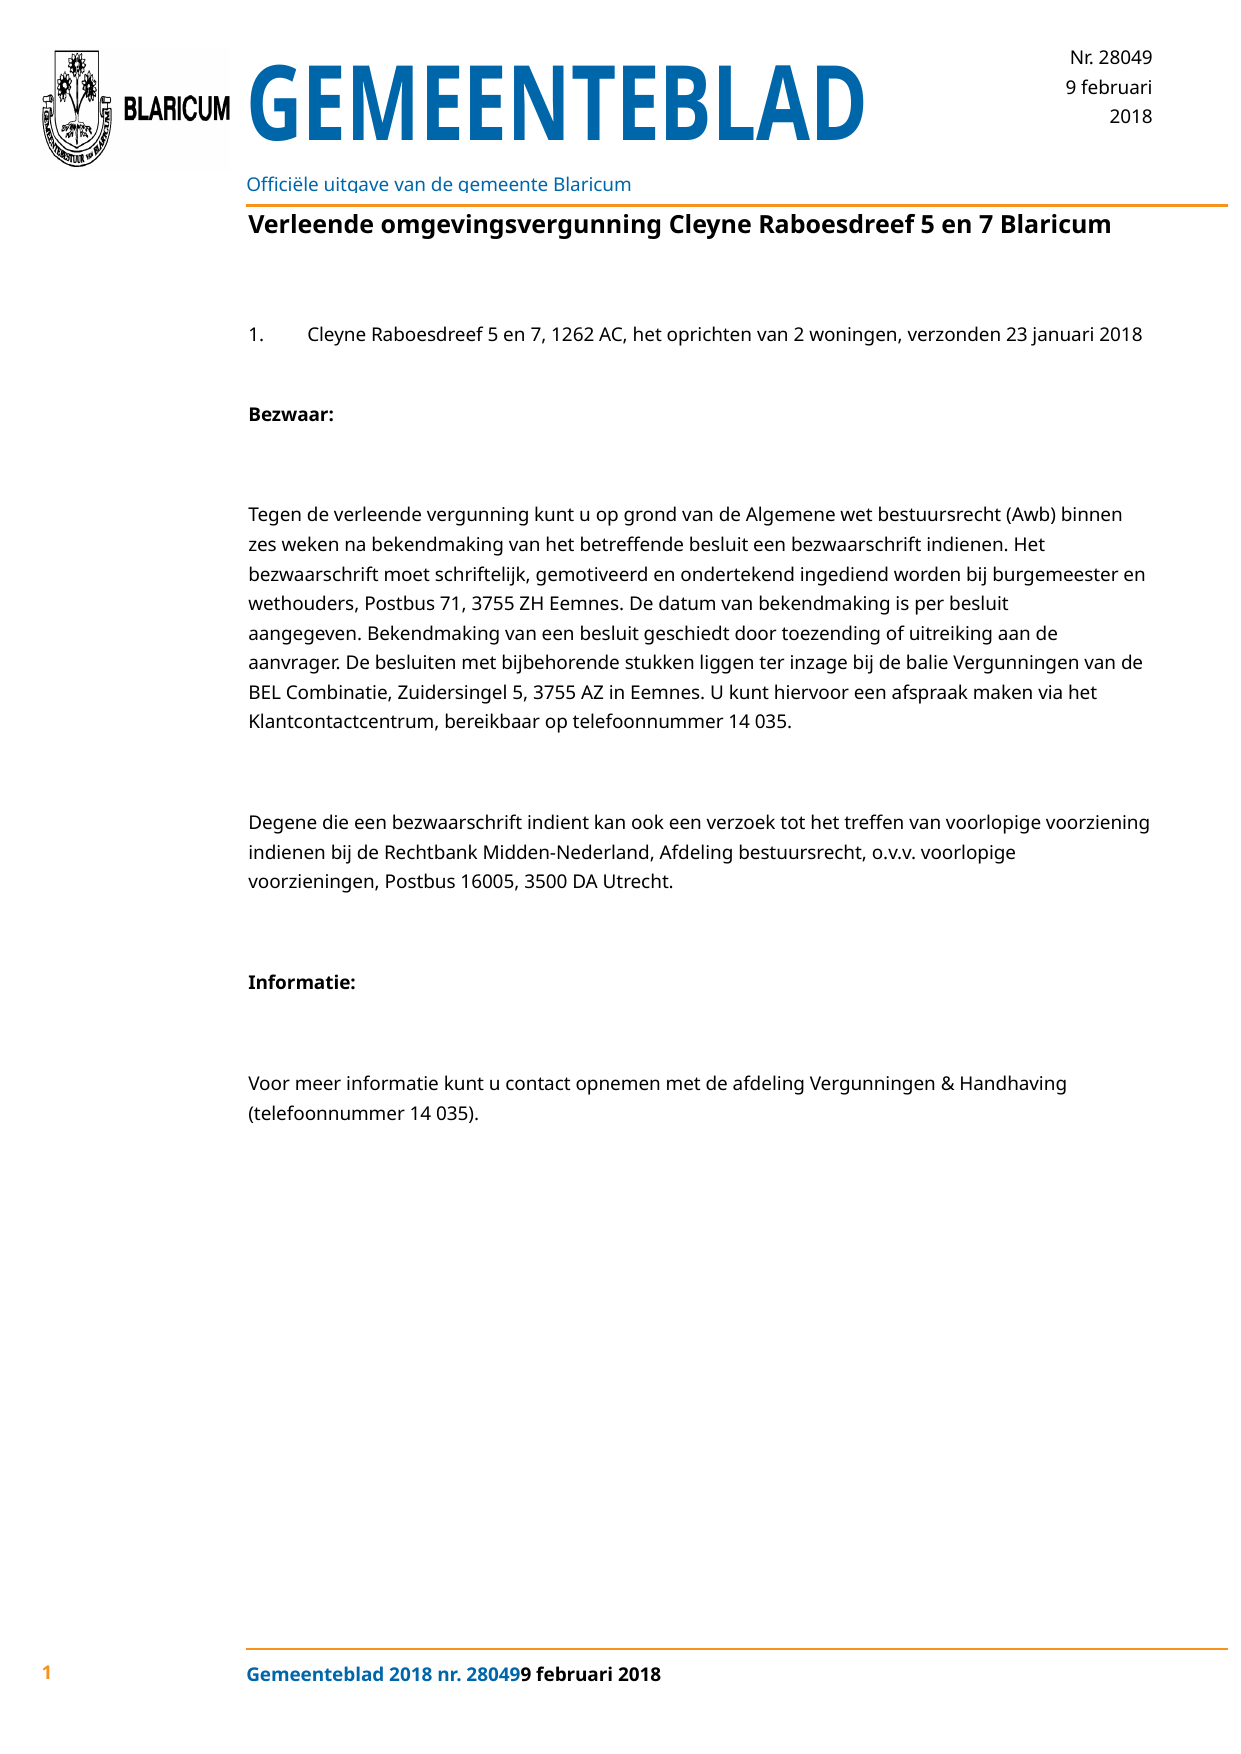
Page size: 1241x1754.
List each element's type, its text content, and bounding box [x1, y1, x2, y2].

text Bezwaar: [248, 401, 1152, 426]
text Degene die een bezwaarschrift indient kan ook een verzoek tot het treffen van voorlopige voorziening indienen bij de Rechtbank Midden-Nederland, Afdeling bestuursrecht, o.v.v. voorlopige voorzieningen, Postbus 16005, 3500 DA Utrecht. [248, 809, 1152, 894]
text Voor meer informatie kunt u contact opnemen met de afdeling Vergunningen & Handhaving (telefoonnummer 14 035). [248, 1070, 1152, 1126]
text Verleende omgevingsvergunning Cleyne Raboesdreef 5 en 7 Blaricum [248, 207, 1152, 241]
list Cleyne Raboesdreef 5 en 7, 1262 AC, het oprichten van 2 woningen, verzonden 23 januari 2018 [248, 321, 1152, 346]
picture [41, 47, 231, 172]
text Tegen de verleende vergunning kunt u op grond van de Algemene wet bestuursrecht (Awb) binnen zes weken na bekendmaking van het betreffende besluit een bezwaarschrift indienen. Het bezwaarschrift moet schriftelijk, gemotiveerd en ondertekend ingediend worden bij burgemeester en wethouders, Postbus 71, 3755 ZH Eemnes. De datum van bekendmaking is per besluit aangegeven. Bekendmaking van een besluit geschiedt door toezending of uitreiking aan de aanvrager. De besluiten met bijbehorende stukken liggen ter inzage bij de balie Vergunningen van de BEL Combinatie, Zuidersingel 5, 3755 AZ in Eemnes. U kunt hiervoor een afspraak maken via het Klantcontactcentrum, bereikbaar op telefoonnummer 14 035. [248, 502, 1152, 734]
text Informatie: [248, 969, 1152, 995]
